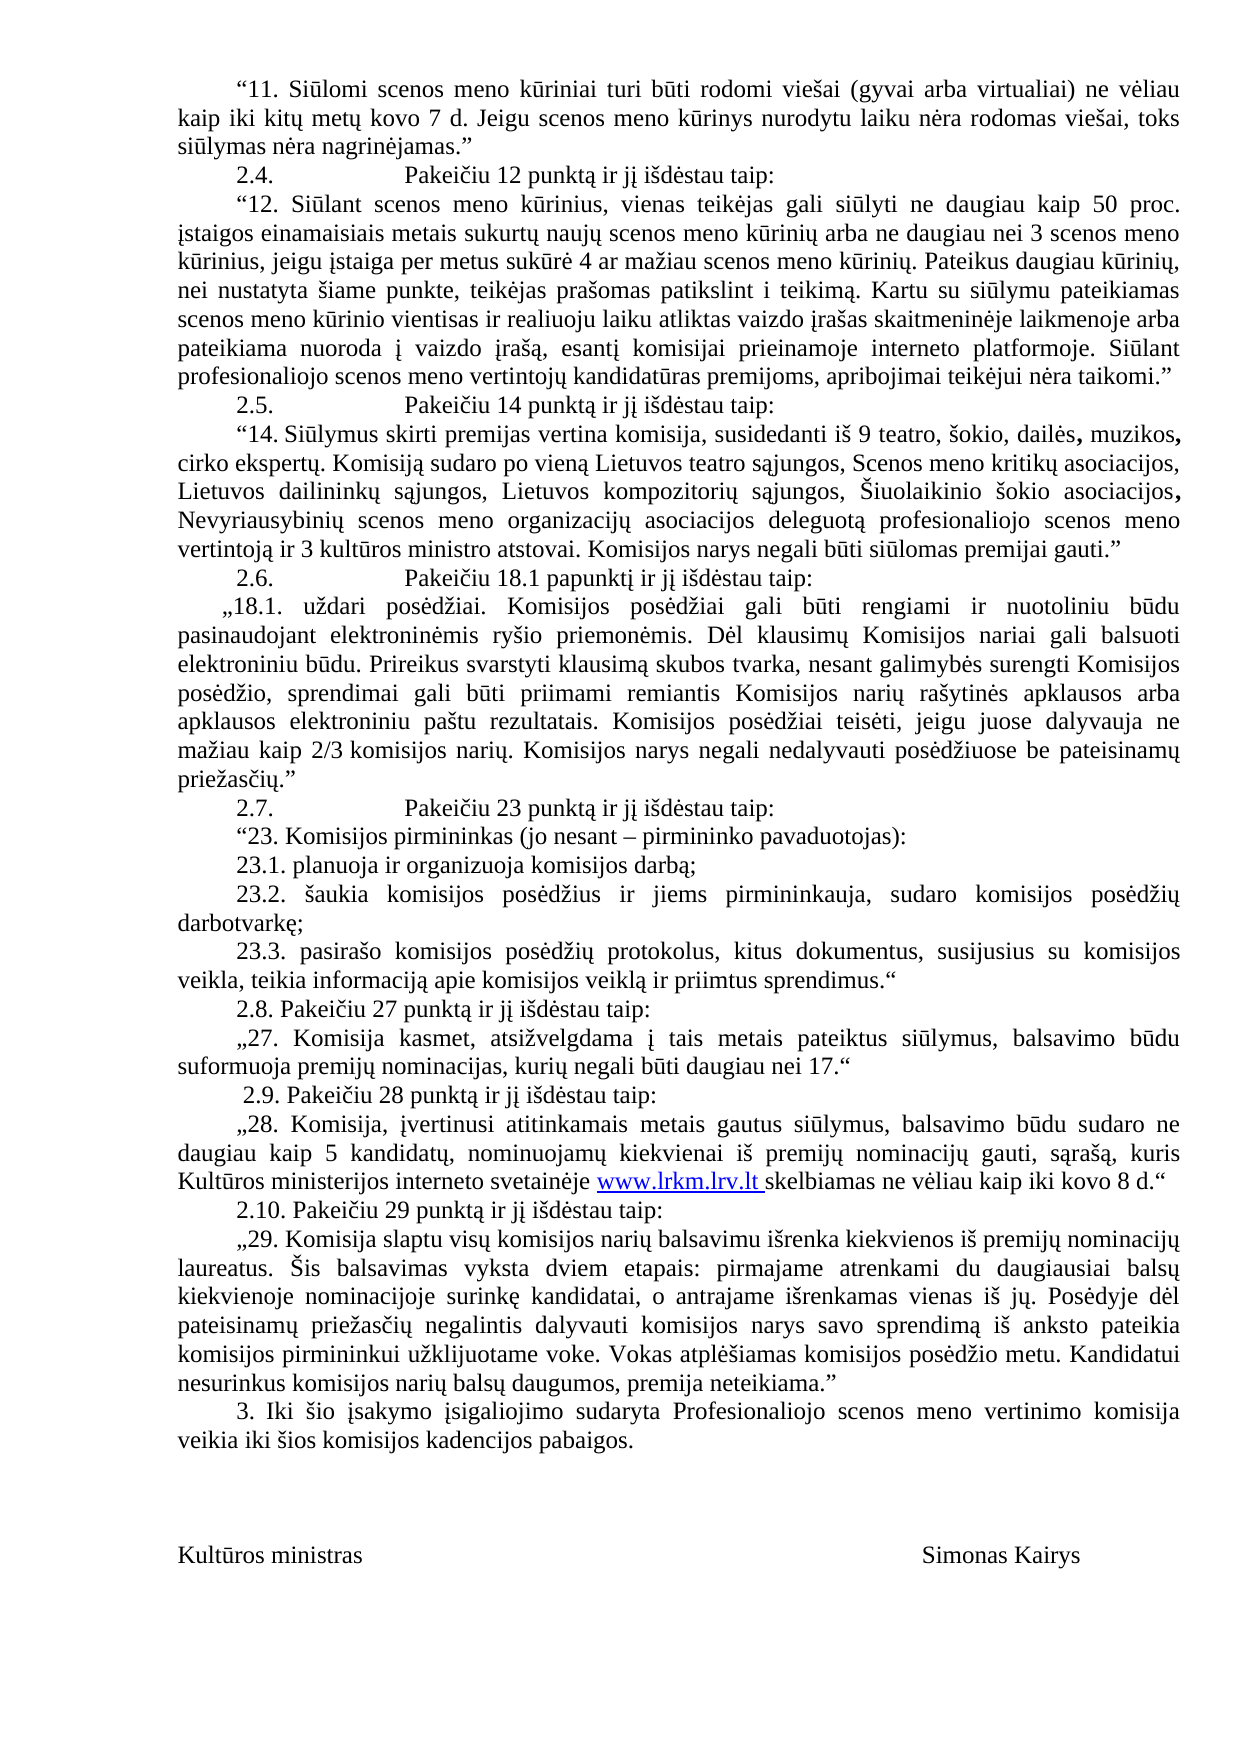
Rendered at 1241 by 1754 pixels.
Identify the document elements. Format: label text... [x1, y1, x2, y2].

text 2.4. Pakeičiu 12 punktą ir jį išdėstau taip: [236, 160, 1181, 189]
text 2.8. Pakeičiu 27 punktą ir jį išdėstau taip: [177, 994, 1181, 1023]
text “11. Siūlomi scenos meno kūriniai turi būti rodomi viešai (gyvai arba virtualiai) ne vėliau kaip iki kitų metų kovo 7 d. Jeigu scenos meno kūrinys nurodytu laiku nėra rodomas viešai, toks siūlymas nėra nagrinėjamas.” [177, 74, 1181, 160]
text 3. Iki šio įsakymo įsigaliojimo sudaryta Profesionaliojo scenos meno vertinimo komisija veikia iki šios komisijos kadencijos pabaigos. [177, 1396, 1181, 1454]
text 23.1. planuoja ir organizuoja komisijos darbą; [177, 850, 1181, 879]
text 2.9. Pakeičiu 28 punktą ir jį išdėstau taip: [177, 1080, 1181, 1109]
text 2.5. Pakeičiu 14 punktą ir jį išdėstau taip: [236, 390, 1181, 419]
text „29. Komisija slaptu visų komisijos narių balsavimu išrenka kiekvienos iš premijų nominacijų laureatus. Šis balsavimas vyksta dviem etapais: pirmajame atrenkami du daugiausiai balsų kiekvienoje nominacijoje surinkę kandidatai, o antrajame išrenkamas vienas iš jų. Posėdyje dėl pateisinamų priežasčių negalintis dalyvauti komisijos narys savo sprendimą iš anksto pateikia komisijos pirmininkui užklijuotame voke. Vokas atplėšiamas komisijos posėdžio metu. Kandidatui nesurinkus komisijos narių balsų daugumos, premija neteikiama.” [177, 1224, 1181, 1396]
text 2.6. Pakeičiu 18.1 papunktį ir jį išdėstau taip: [236, 563, 1181, 591]
text 2.7. Pakeičiu 23 punktą ir jį išdėstau taip: [236, 793, 1181, 821]
text 23.3. pasirašo komisijos posėdžių protokolus, kitus dokumentus, susijusius su komisijos veikla, teikia informaciją apie komisijos veiklą ir priimtus sprendimus.“ [177, 936, 1181, 994]
text „18.1. uždari posėdžiai. Komisijos posėdžiai gali būti rengiami ir nuotoliniu būdu pasinaudojant elektroninėmis ryšio priemonėmis. Dėl klausimų Komisijos nariai gali balsuoti elektroniniu būdu. Prireikus svarstyti klausimą skubos tvarka, nesant galimybės surengti Komisijos posėdžio, sprendimai gali būti priimami remiantis Komisijos narių rašytinės apklausos arba apklausos elektroniniu paštu rezultatais. Komisijos posėdžiai teisėti, jeigu juose dalyvauja ne mažiau kaip 2/3 komisijos narių. Komisijos narys negali nedalyvauti posėdžiuose be pateisinamų priežasčių.” [177, 591, 1181, 793]
text Kultūros ministras Simonas Kairys [177, 1540, 1181, 1569]
text “14. Siūlymus skirti premijas vertina komisija, susidedanti iš 9 teatro, šokio, dailės, muzikos, cirko ekspertų. Komisiją sudaro po vieną Lietuvos teatro sąjungos, Scenos meno kritikų asociacijos, Lietuvos dailininkų sąjungos, Lietuvos kompozitorių sąjungos, Šiuolaikinio šokio asociacijos, Nevyriausybinių scenos meno organizacijų asociacijos deleguotą profesionaliojo scenos meno vertintoją ir 3 kultūros ministro atstovai. Komisijos narys negali būti siūlomas premijai gauti.” [177, 419, 1181, 563]
text “23. Komisijos pirmininkas (jo nesant – pirmininko pavaduotojas): [177, 821, 1181, 850]
text 23.2. šaukia komisijos posėdžius ir jiems pirmininkauja, sudaro komisijos posėdžių darbotvarkę; [177, 879, 1181, 936]
text “12. Siūlant scenos meno kūrinius, vienas teikėjas gali siūlyti ne daugiau kaip 50 proc. įstaigos einamaisiais metais sukurtų naujų scenos meno kūrinių arba ne daugiau nei 3 scenos meno kūrinius, jeigu įstaiga per metus sukūrė 4 ar mažiau scenos meno kūrinių. Pateikus daugiau kūrinių, nei nustatyta šiame punkte, teikėjas prašomas patikslint i teikimą. Kartu su siūlymu pateikiamas scenos meno kūrinio vientisas ir realiuoju laiku atliktas vaizdo įrašas skaitmeninėje laikmenoje arba pateikiama nuoroda į vaizdo įrašą, esantį komisijai prieinamoje interneto platformoje. Siūlant profesionaliojo scenos meno vertintojų kandidatūras premijoms, apribojimai teikėjui nėra taikomi.” [177, 189, 1181, 390]
text „27. Komisija kasmet, atsižvelgdama į tais metais pateiktus siūlymus, balsavimo būdu suformuoja premijų nominacijas, kurių negali būti daugiau nei 17.“ [177, 1023, 1181, 1080]
text 2.10. Pakeičiu 29 punktą ir jį išdėstau taip: [177, 1195, 1181, 1224]
text „28. Komisija, įvertinusi atitinkamais metais gautus siūlymus, balsavimo būdu sudaro ne daugiau kaip 5 kandidatų, nominuojamų kiekvienai iš premijų nominacijų gauti, sąrašą, kuris Kultūros ministerijos interneto svetainėje www.lrkm.lrv.lt skelbiamas ne vėliau kaip iki kovo 8 d.“ [177, 1109, 1181, 1195]
